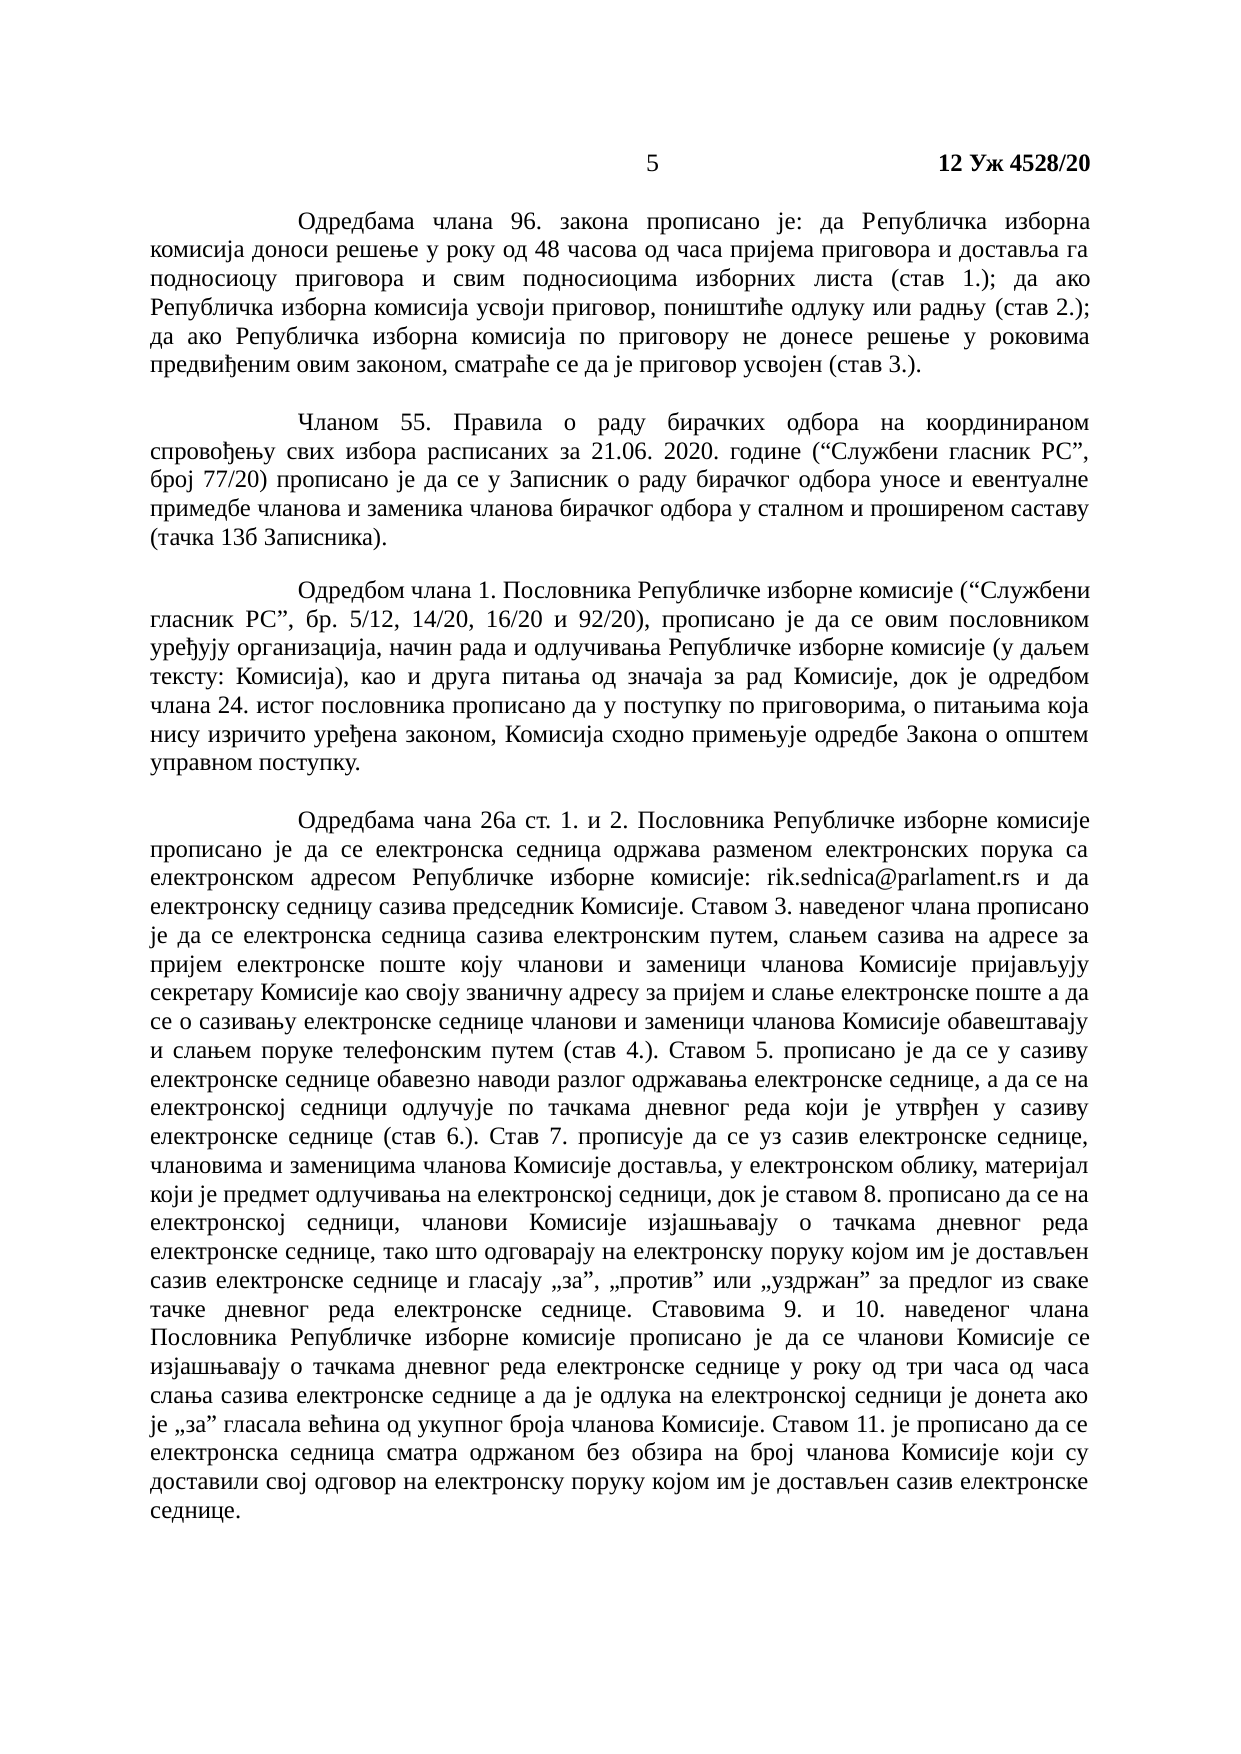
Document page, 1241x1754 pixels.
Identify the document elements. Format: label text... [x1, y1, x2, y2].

text Одредбом члана 1. Пословника Републичке изборне комисије (“Службени гласник РС”, бр. 5/12, 14/20, 16/20 и 92/20), прописано је да се овим пословником уређују организација, начин рада и одлучивања Републичке изборне комисије (у даљем тексту: Комисија), као и друга питања од значаја за рад Комисије, док је одредбом члана 24. истог пословника прописано да у поступку по приговорима, о питањима која нису изричито уређена законом, Комисија сходно примењује одредбе Закона о општем управном поступку. [150, 575, 1090, 776]
text Одредбама чана 26а ст. 1. и 2. Пословника Републичке изборне комисије прописано је да се електронска седница одржава разменом електронских порука са електронском адресом Републичке изборне комисије: rik.sednica@parlament.rs и да електронску седницу сазива председник Комисије. Ставом 3. наведеног члана прописано је да се електронска седница сазива електронским путем, слањем сазива на адресе за пријем електронске поште коју чланови и заменици чланова Комисије пријављују секретару Комисије као своју званичну адресу за пријем и слање електронске поште а да се о сазивању електронске седнице чланови и заменици чланова Комисије обавештавају и слањем поруке телефонским путем (став 4.). Ставом 5. прописано је да се у сазиву електронске седнице обавезно наводи разлог одржавања електронске седнице, а да се на електронској седници одлучује по тачкама дневног реда који је утврђен у сазиву електронске седнице (став 6.). Став 7. прописује да се уз сазив електронске седнице, члановима и заменицима чланова Комисије доставља, у електронском облику, материјал који је предмет одлучивања на електронској седници, док је ставом 8. прописано да се на електронској седници, чланови Комисије изјашњавају о тачкама дневног реда електронске седнице, тако што одговарају на електронску поруку којом им је достављен сазив електронске седнице и гласају „за”, „против” или „уздржан” за предлог из сваке тачке дневног реда електронске седнице. Ставовима 9. и 10. наведеног члана Пословника Републичке изборне комисије прописано је да се чланови Комисије се изјашњавају о тачкама дневног реда електронске седнице у року од три часа од часа слања сазива електронске седнице а да је одлука на електронској седници је донета ако је „за” гласала већина од укупног броја чланова Комисије. Ставом 11. је прописано да се електронска седница сматра одржаном без обзира на број чланова Комисије који су доставили свој одговор на електронску поруку којом им је достављен сазив електронске седнице. [150, 805, 1090, 1524]
text Чланом 55. Правила о раду бирачких одбора на координираном спровођењу свих избора расписаних за 21.06. 2020. године (“Службени гласник РС”, број 77/20) прописано је да се у Записник о раду бирачког одбора уносе и евентуалне примедбе чланова и заменика чланова бирачког одбора у сталном и проширеном саставу (тачка 13б Записника). [150, 407, 1090, 551]
text Одредбама члана 96. закона прописано је: да Републичка изборна комисија доноси решење у року од 48 часова од часа пријема приговора и доставља га подносиоцу приговора и свим подносиоцима изборних листа (став 1.); да ако Републичка изборна комисија усвоји приговор, поништиће одлуку или радњу (став 2.); да ако Републичка изборна комисија по приговору не донесе решење у роковима предвиђеним овим законом, сматраће се да је приговор усвојен (став 3.). [150, 206, 1090, 378]
